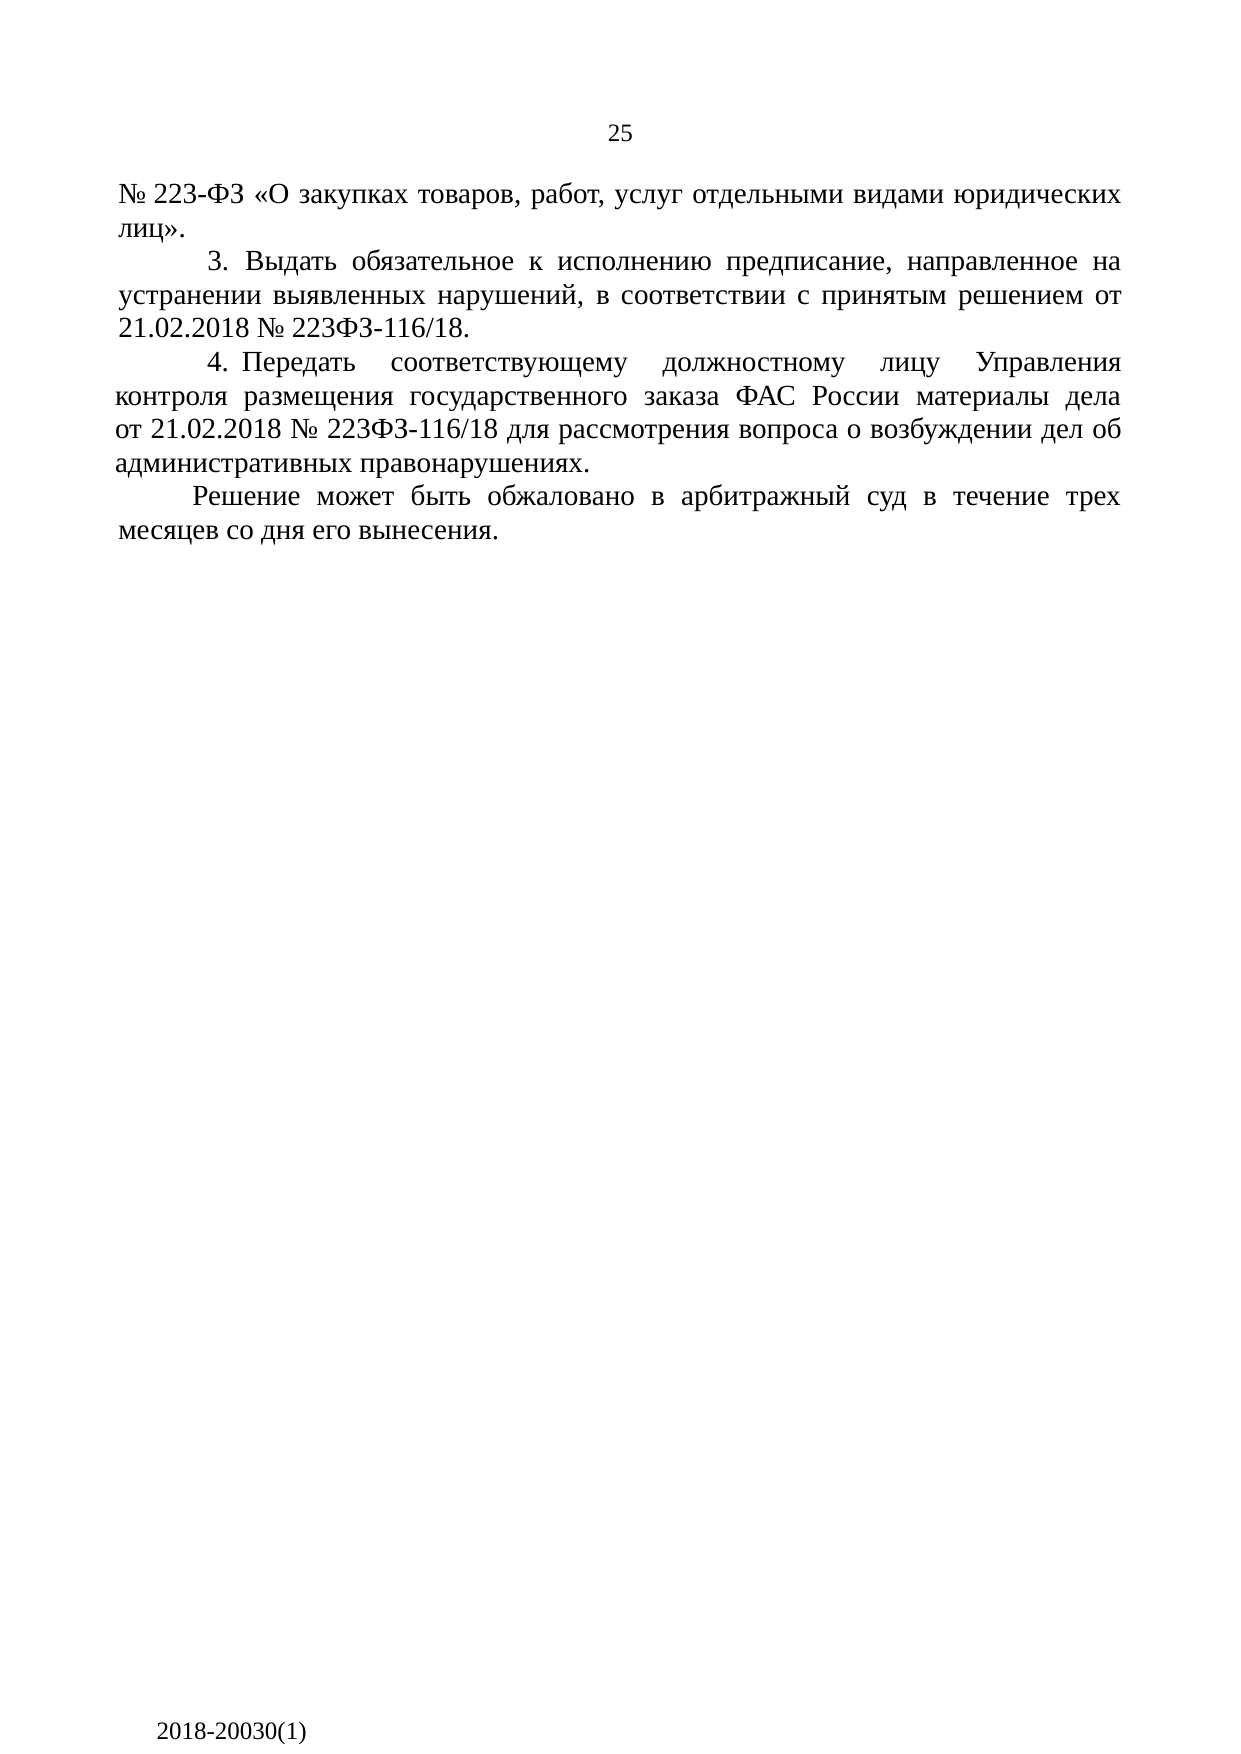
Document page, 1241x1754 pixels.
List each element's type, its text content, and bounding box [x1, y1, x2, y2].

list Передать соответствующему должностному лицу Управления контроля размещения государственного заказа ФАС России материалы дела от 21.02.2018 № 223ФЗ-116/18 для рассмотрения вопроса о возбуждении дел об административных правонарушениях. [115, 344, 1122, 478]
text Решение может быть обжаловано в арбитражный суд в течение трех месяцев со дня его вынесения. [118, 478, 1122, 545]
list Выдать обязательное к исполнению предписание, направленное на устранении выявленных нарушений, в соответствии с принятым решением от 21.02.2018 № 223ФЗ-116/18. [118, 243, 1122, 344]
list № 223-ФЗ «О закупках товаров, работ, услуг отдельными видами юридических лиц». [118, 176, 1122, 243]
